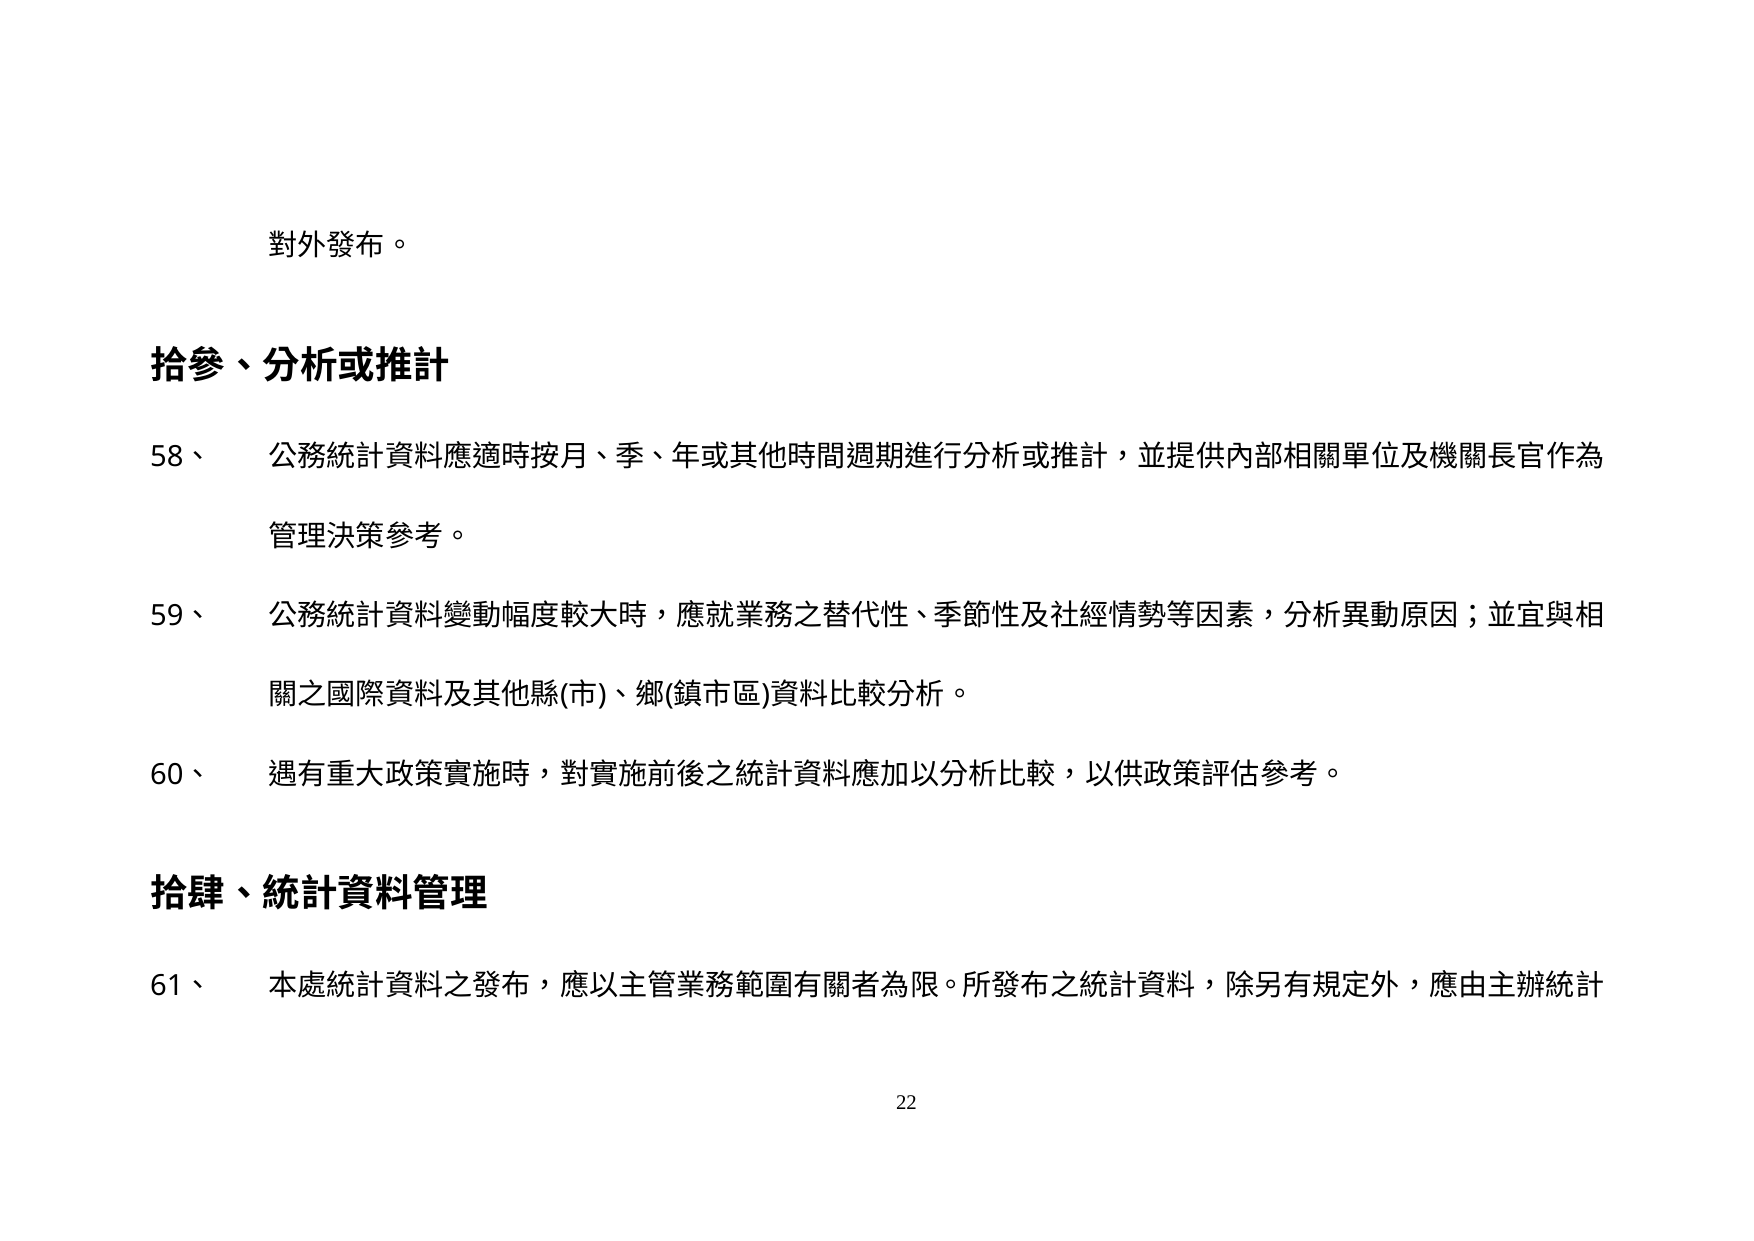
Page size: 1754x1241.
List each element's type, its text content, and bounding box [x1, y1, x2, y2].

list 遇有重大政策實施時，對實施前後之統計資料應加以分析比較，以供政策評估參考。 [150, 732, 1604, 811]
subtitle 拾肆、統計資料管理 [150, 851, 1604, 930]
subtitle 拾參、分析或推計 [150, 322, 1604, 402]
list 彙報單位應按期編製統計報告，經會計室會核後，提供機關長官及業務單位參考應用，並按期摘要編印，對外發布。 [150, 203, 1604, 283]
list 公務統計資料變動幅度較大時，應就業務之替代性、季節性及社經情勢等因素，分析異動原因；並宜與相關之國際資料及其他縣(市)、鄉(鎮市區)資料比較分析。 [150, 573, 1604, 732]
list 公務統計資料應適時按月、季、年或其他時間週期進行分析或推計，並提供內部相關單位及機關長官作為管理決策參考。 [150, 414, 1604, 573]
list 本處統計資料之發布，應以主管業務範圍有關者為限。所發布之統計資料，除另有規定外，應由主辦統計 [150, 943, 1604, 1022]
